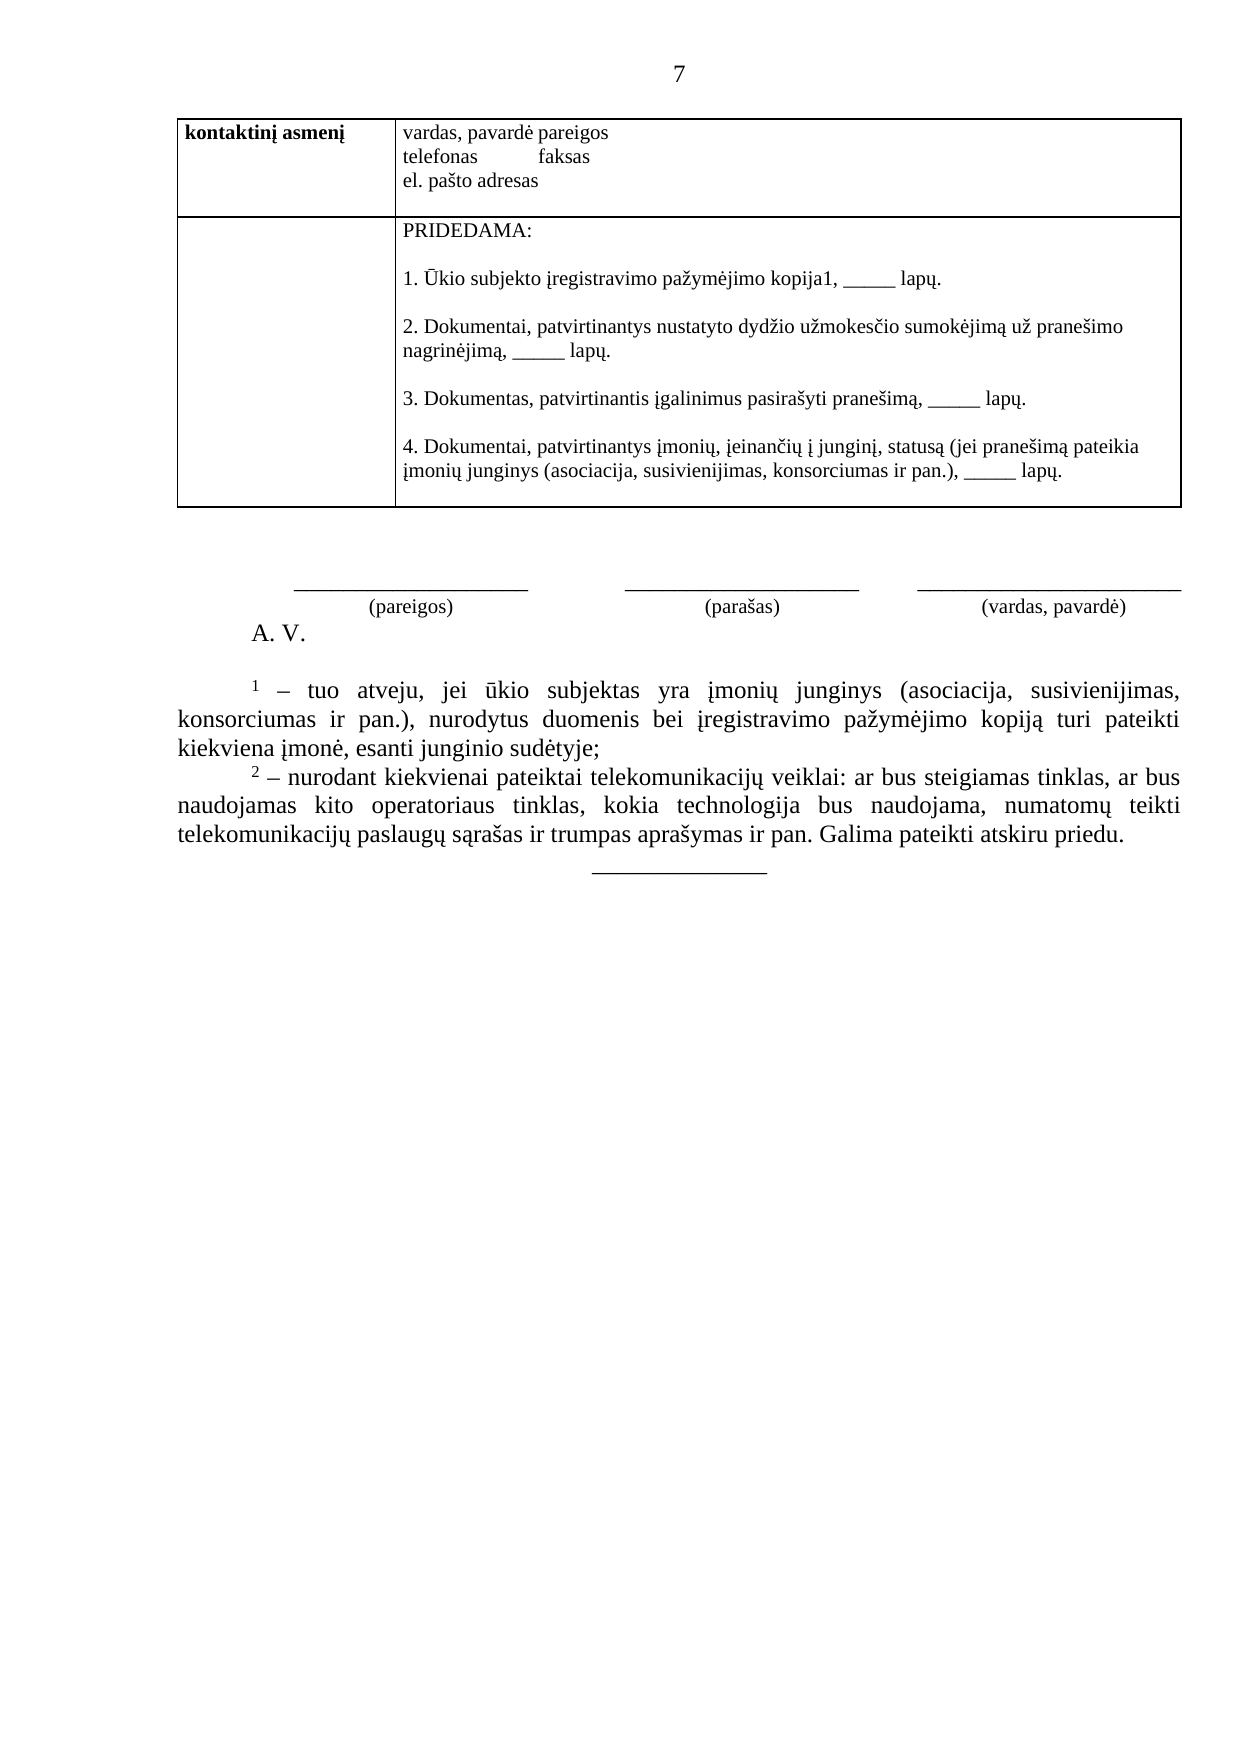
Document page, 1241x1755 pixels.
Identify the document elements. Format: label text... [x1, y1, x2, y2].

table_cell vardas, pavardė pareigos telefonas faksas el. pašto adresas [396, 120, 1180, 216]
table_cell PRIDEDAMA: 1. Ūkio subjekto įregistravimo pažymėjimo kopija1, _____ lapų. 2. Dokumentai, patvirtinantys nustatyto dydžio užmokesčio sumokėjimą už pranešimo nagrinėjimą, _____ lapų. 3. Dokumentas, patvirtinantis įgalinimus pasirašyti pranešimą, _____ lapų. 4. Dokumentai, patvirtinantys įmonių, įeinančių į junginį, statusą (jei pranešimą pateikia įmonių junginys (asociacija, susivienijimas, konsorciumas ir pan.), _____ lapų. [396, 218, 1180, 506]
table_cell kontaktinį asmenį [178, 120, 395, 216]
text ______________ [177, 848, 1181, 877]
text A. V. [177, 618, 1181, 647]
text 2 – nurodant kiekvienai pateiktai telekomunikacijų veiklai: ar bus steigiamas tinklas, ar bus naudojamas kito operatoriaus tinklas, kokia technologija bus naudojama, numatomų teikti telekomunikacijų paslaugų sąrašas ir trumpas aprašymas ir pan. Galima pateikti atskiru priedu. [177, 762, 1181, 848]
table_cell [178, 218, 395, 506]
text (pareigos) (parašas) (vardas, pavardė) [177, 594, 1181, 618]
text 1 – tuo atveju, jei ūkio subjektas yra įmonių junginys (asociacija, susivienijimas, konsorciumas ir pan.), nurodytus duomenis bei įregistravimo pažymėjimo kopiją turi pateikti kiekviena įmonė, esanti junginio sudėtyje; [177, 676, 1181, 762]
